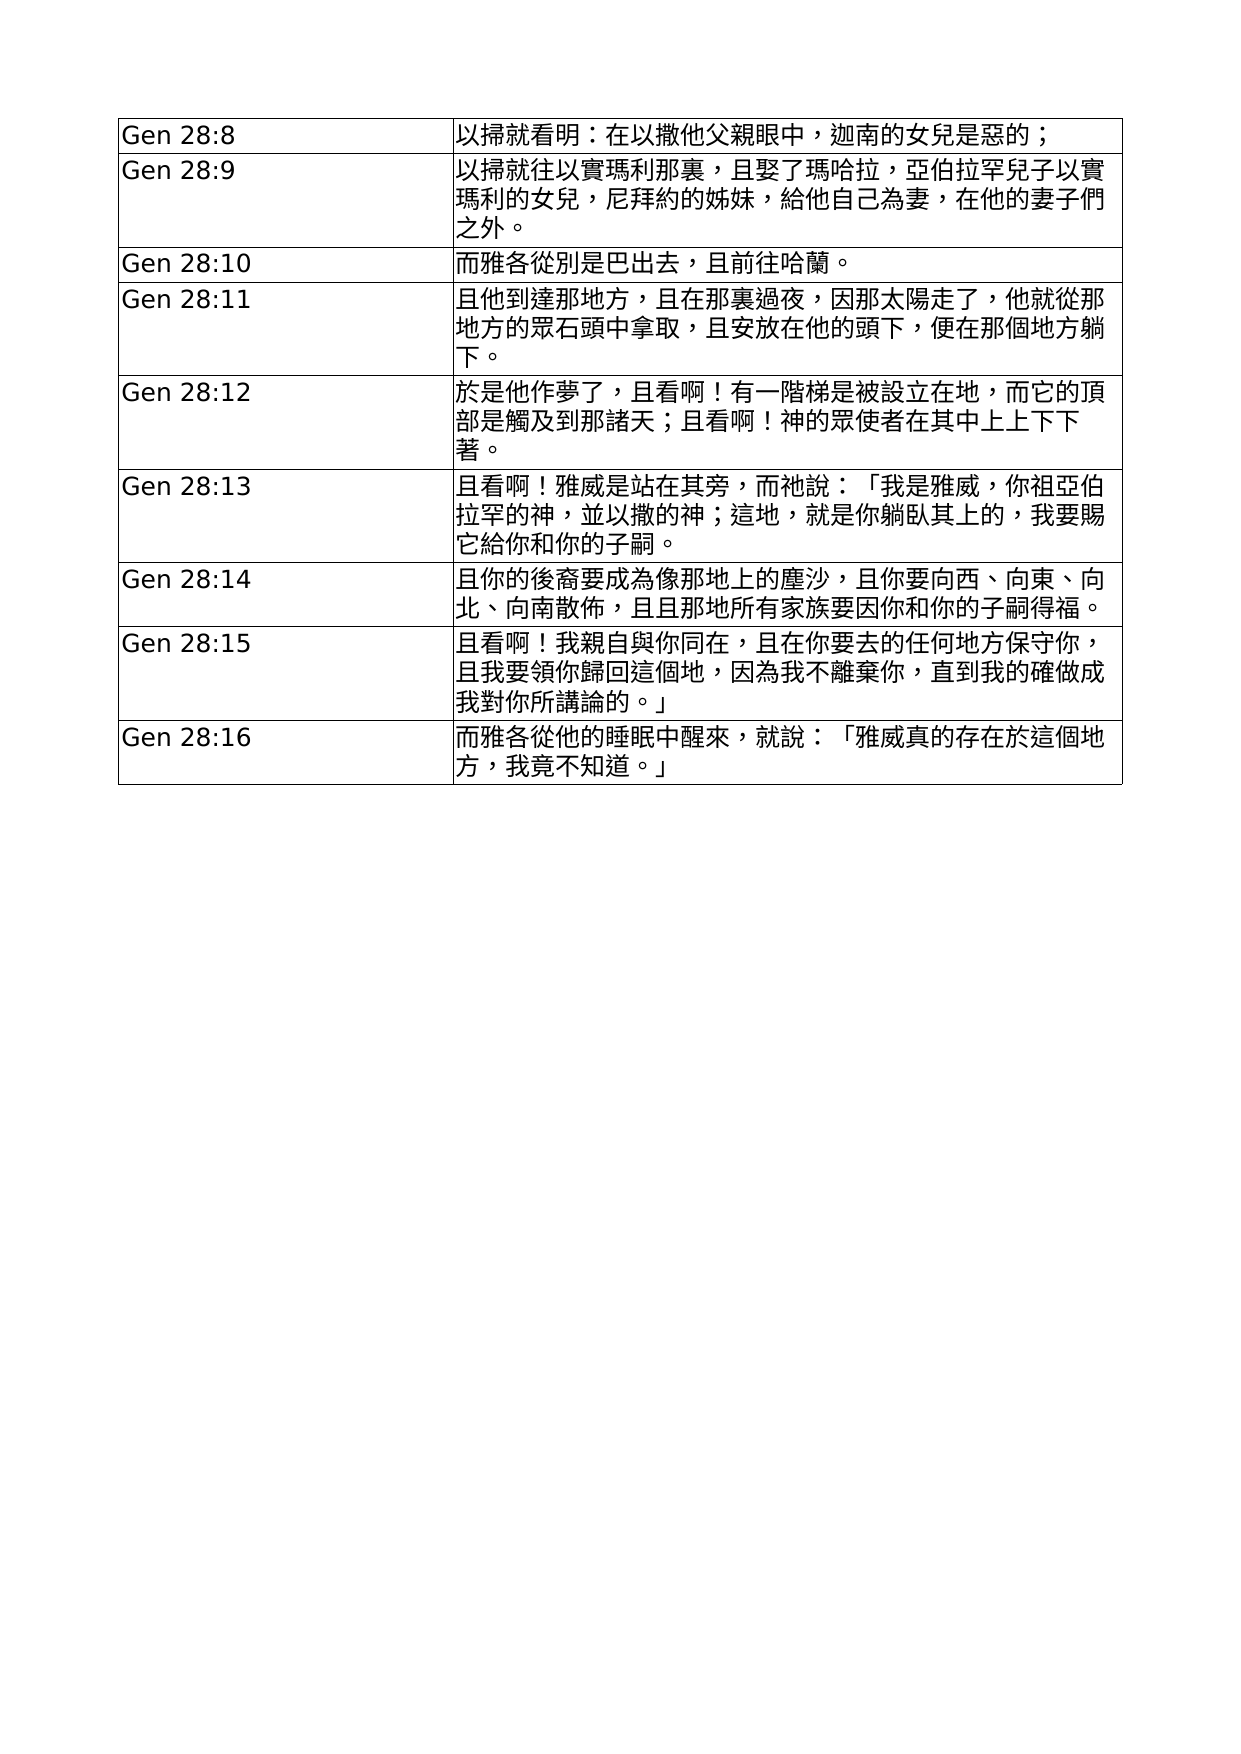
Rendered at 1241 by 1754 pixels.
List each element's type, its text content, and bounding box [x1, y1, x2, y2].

table_cell 以掃就往以實瑪利那裏，且娶了瑪哈拉，亞伯拉罕兒子以實瑪利的女兒，尼拜約的姊妹，給他自己為妻，在他的妻子們之外。 [454, 154, 1122, 247]
table_cell Gen 28:9 [119, 154, 453, 247]
table_cell Gen 28:12 [119, 376, 453, 469]
table_cell Gen 28:11 [119, 283, 453, 375]
table_cell Gen 28:13 [119, 470, 453, 562]
table_cell 以掃就看明：在以撒他父親眼中，迦南的女兒是惡的； [454, 119, 1122, 153]
table_cell Gen 28:10 [119, 248, 453, 282]
table_cell 而雅各從他的睡眠中醒來，就說：「雅威真的存在於這個地方，我竟不知道。」 [454, 721, 1122, 784]
table_cell Gen 28:8 [119, 119, 453, 153]
table_cell 且你的後裔要成為像那地上的塵沙，且你要向西、向東、向北、向南散佈，且且那地所有家族要因你和你的子嗣得福。 [454, 563, 1122, 626]
table_cell 且看啊！雅威是站在其旁，而祂說：「我是雅威，你祖亞伯拉罕的神，並以撒的神；這地，就是你躺臥其上的，我要賜它給你和你的子嗣。 [454, 470, 1122, 562]
table_cell Gen 28:15 [119, 627, 453, 720]
table_cell 且他到達那地方，且在那裏過夜，因那太陽走了，他就從那地方的眾石頭中拿取，且安放在他的頭下，便在那個地方躺下。 [454, 283, 1122, 375]
table_cell 而雅各從別是巴出去，且前往哈蘭。 [454, 248, 1122, 282]
table_cell Gen 28:14 [119, 563, 453, 626]
table_cell 於是他作夢了，且看啊！有一階梯是被設立在地，而它的頂部是觸及到那諸天；且看啊！神的眾使者在其中上上下下著。 [454, 376, 1122, 469]
table_cell Gen 28:16 [119, 721, 453, 784]
table_cell 且看啊！我親自與你同在，且在你要去的任何地方保守你，且我要領你歸回這個地，因為我不離棄你，直到我的確做成我對你所講論的。」 [454, 627, 1122, 720]
